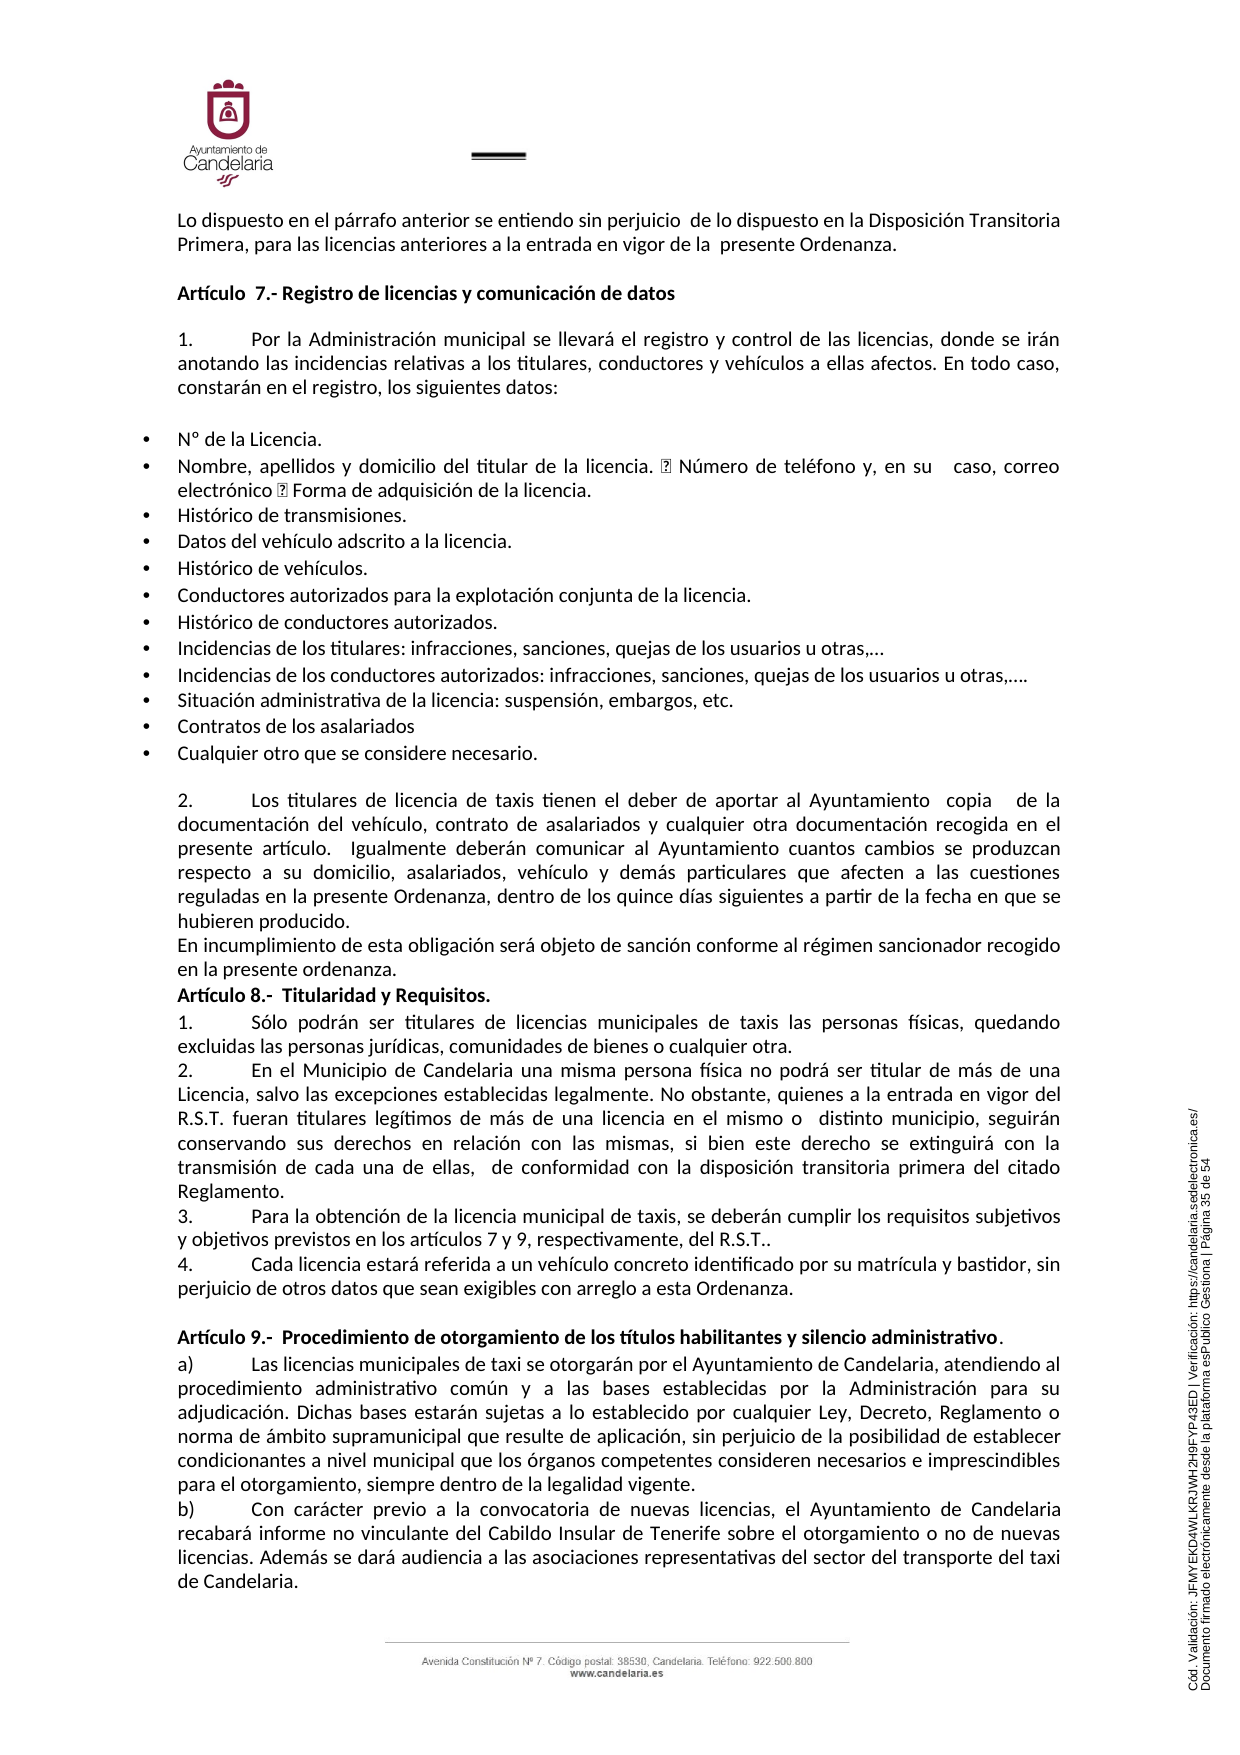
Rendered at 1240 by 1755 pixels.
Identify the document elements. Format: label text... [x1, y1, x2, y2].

list En el Municipio de Candelaria una misma persona física no podrá ser titular de más de una Licencia, salvo las excepciones establecidas legalmente. No obstante, quienes a la entrada en vigor del R.S.T. fueran titulares legítimos de más de una licencia en el mismo o distinto municipio, seguirán conservando sus derechos en relación con las mismas, si bien este derecho se extinguirá con la transmisión de cada una de ellas, de conformidad con la disposición transitoria primera del citado Reglamento. [177, 1059, 1062, 1203]
list Histórico de vehículos. [143, 556, 1062, 580]
list Las licencias municipales de taxi se otorgarán por el Ayuntamiento de Candelaria, atendiendo al procedimiento administrativo común y a las bases establecidas por la Administración para su adjudicación. Dichas bases estarán sujetas a lo establecido por cualquier Ley, Decreto, Reglamento o norma de ámbito supramunicipal que resulte de aplicación, sin perjuicio de la posibilidad de establecer condicionantes a nivel municipal que los órganos competentes consideren necesarios e imprescindibles para el otorgamiento, siempre dentro de la legalidad vigente. [177, 1352, 1062, 1497]
list Contratos de los asalariados [143, 714, 1062, 739]
list Los titulares de licencia de taxis tienen el deber de aportar al Ayuntamiento copia de la documentación del vehículo, contrato de asalariados y cualquier otra documentación recogida en el presente artículo. Igualmente deberán comunicar al Ayuntamiento cuantos cambios se produzcan respecto a su domicilio, asalariados, vehículo y demás particulares que afecten a las cuestiones reguladas en la presente Ordenanza, dentro de los quince días siguientes a partir de la fecha en que se hubieren producido. [177, 788, 1062, 933]
text Lo dispuesto en el párrafo anterior se entiendo sin perjuicio de lo dispuesto en la Disposición Transitoria Primera, para las licencias anteriores a la entrada en vigor de la presente Ordenanza. [177, 208, 1062, 256]
text Artículo 8.- Titularidad y Requisitos. [177, 982, 1063, 1008]
list Para la obtención de la licencia municipal de taxis, se deberán cumplir los requisitos subjetivos y objetivos previstos en los artículos 7 y 9, respectivamente, del R.S.T.. [177, 1204, 1062, 1252]
text Artículo 7.- Registro de licencias y comunicación de datos [177, 280, 1063, 305]
list Conductores autorizados para la explotación conjunta de la licencia. [143, 583, 1062, 607]
text Artículo 9.- Procedimiento de otorgamiento de los títulos habilitantes y silencio administrativo. [177, 1324, 1063, 1350]
list Sólo podrán ser titulares de licencias municipales de taxis las personas físicas, quedando excluidas las personas jurídicas, comunidades de bienes o cualquier otra. [177, 1010, 1062, 1058]
list Cada licencia estará referida a un vehículo concreto identificado por su matrícula y bastidor, sin perjuicio de otros datos que sean exigibles con arreglo a esta Ordenanza. [177, 1252, 1062, 1301]
list Nº de la Licencia. [143, 427, 1062, 452]
list Incidencias de los conductores autorizados: infracciones, sanciones, quejas de los usuarios u otras,…. [143, 663, 1062, 687]
list Histórico de transmisiones. [143, 503, 1062, 527]
list Nombre, apellidos y domicilio del titular de la licencia.  Número de teléfono y, en su caso, correo electrónico  Forma de adquisición de la licencia. [143, 454, 1062, 502]
list Cualquier otro que se considere necesario. [143, 741, 1062, 765]
list Incidencias de los titulares: infracciones, sanciones, quejas de los usuarios u otras,… [143, 637, 1062, 661]
list Por la Administración municipal se llevará el registro y control de las licencias, donde se irán anotando las incidencias relativas a los titulares, conductores y vehículos a ellas afectos. En todo caso, constarán en el registro, los siguientes datos: [177, 328, 1062, 400]
list Datos del vehículo adscrito a la licencia. [143, 529, 1062, 554]
list Histórico de conductores autorizados. [143, 610, 1062, 634]
list Situación administrativa de la licencia: suspensión, embargos, etc. [143, 688, 1062, 712]
text En incumplimiento de esta obligación será objeto de sanción conforme al régimen sancionador recogido en la presente ordenanza. [177, 934, 1062, 982]
list Con carácter previo a la convocatoria de nuevas licencias, el Ayuntamiento de Candelaria recabará informe no vinculante del Cabildo Insular de Tenerife sobre el otorgamiento o no de nuevas licencias. Además se dará audiencia a las asociaciones representativas del sector del transporte del taxi de Candelaria. [177, 1497, 1062, 1594]
